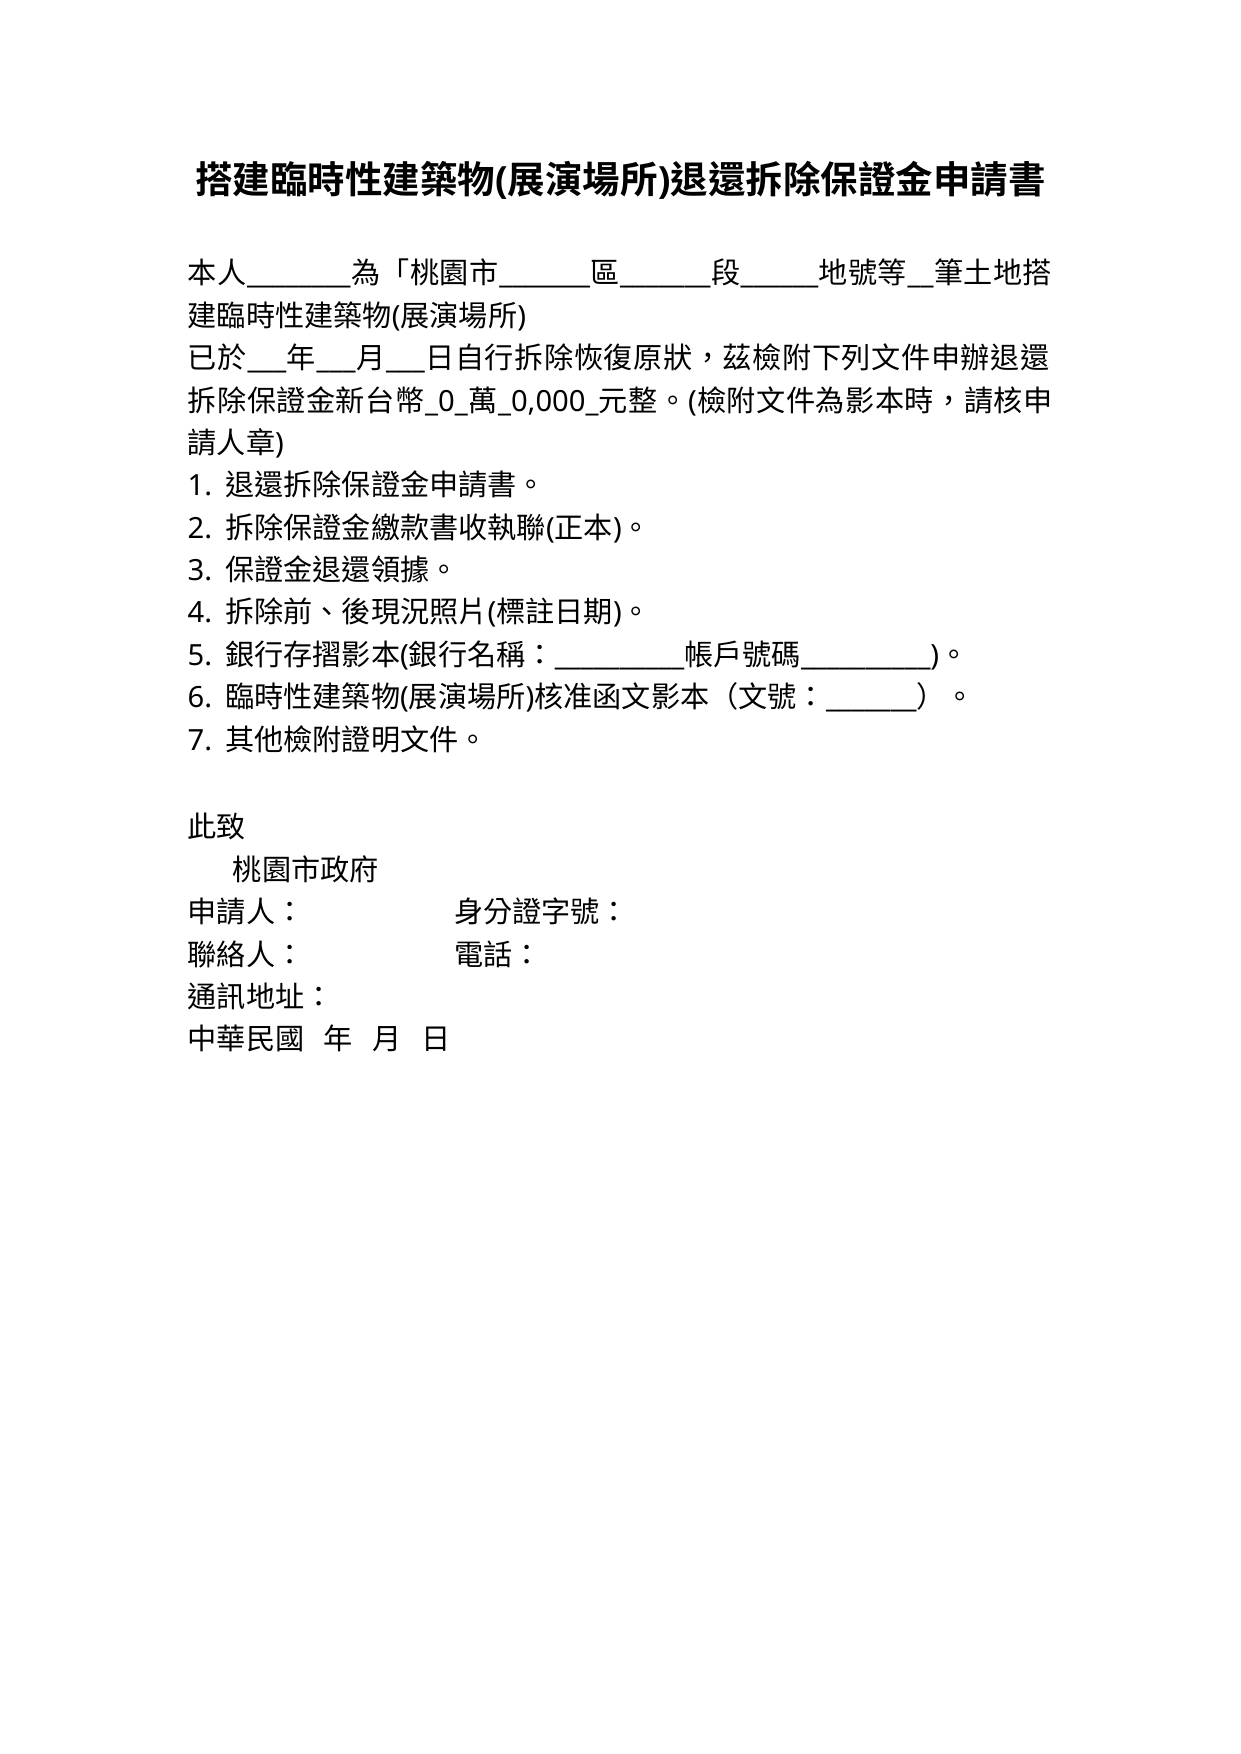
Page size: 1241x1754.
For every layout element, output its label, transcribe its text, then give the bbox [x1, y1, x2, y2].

text 聯絡人： 電話： [187, 931, 1053, 973]
text 本人________為「桃園市_______區_______段______地號等__筆土地搭建臨時性建築物(展演場所) [187, 250, 1053, 335]
list 銀行存摺影本(銀行名稱：__________帳戶號碼__________)。 [187, 631, 1053, 674]
text 已於___年___月___日自行拆除恢復原狀，茲檢附下列文件申辦退還拆除保證金新台幣_0_萬_0,000_元整。(檢附文件為影本時，請核申請人章) [187, 335, 1053, 462]
text 通訊地址： [187, 973, 1053, 1016]
list 臨時性建築物(展演場所)核准函文影本（文號：_______）。 [187, 674, 1053, 716]
text 中華民國 年 月 日 [187, 1016, 1053, 1058]
text 搭建臨時性建築物(展演場所)退還拆除保證金申請書 [187, 150, 1053, 204]
text 此致 [187, 804, 1053, 846]
list 退還拆除保證金申請書。 [187, 462, 1053, 504]
list 保證金退還領據。 [187, 547, 1053, 589]
list 其他檢附證明文件。 [187, 716, 1053, 759]
text 桃園市政府 [187, 846, 1053, 889]
text 申請人： 身分證字號： [187, 889, 1053, 931]
list 拆除前、後現況照片(標註日期)。 [187, 589, 1053, 631]
list 拆除保證金繳款書收執聯(正本)。 [187, 504, 1053, 547]
